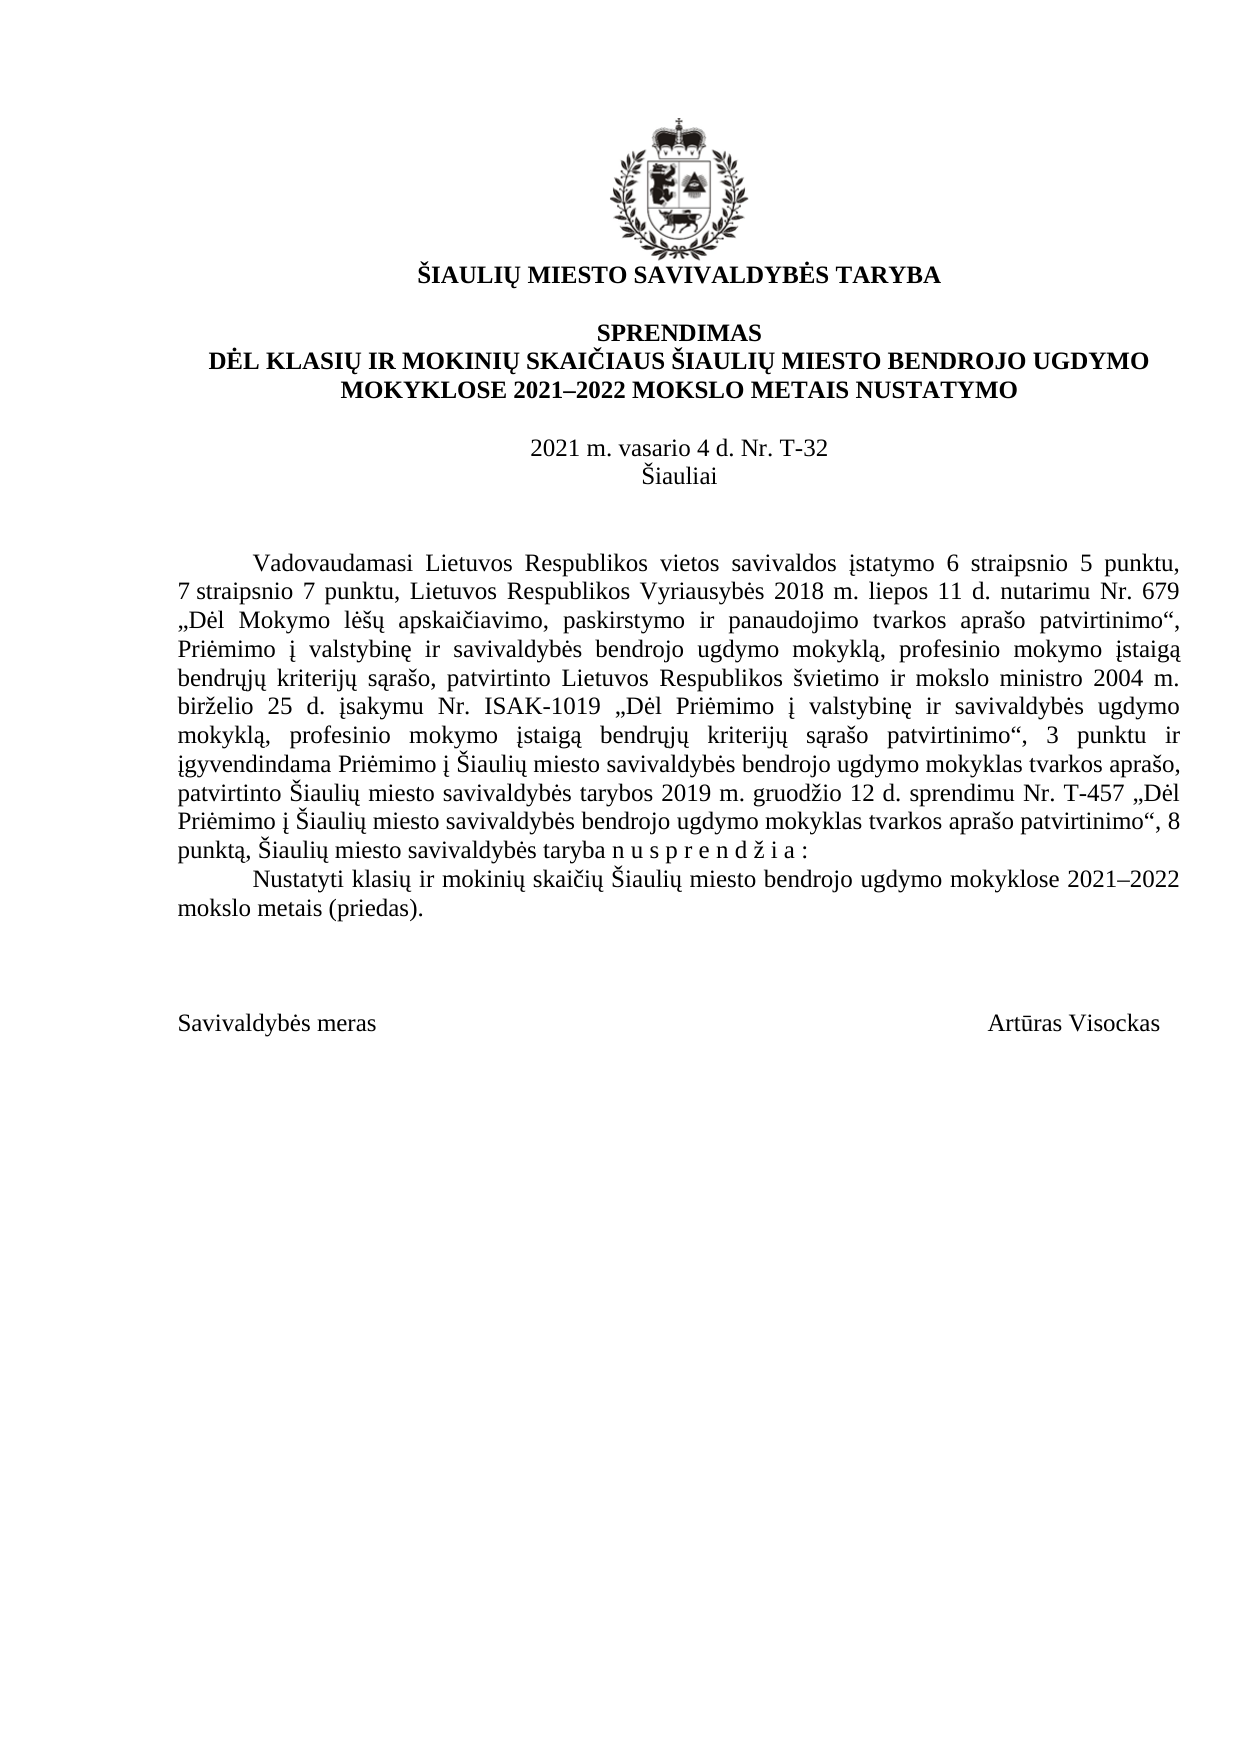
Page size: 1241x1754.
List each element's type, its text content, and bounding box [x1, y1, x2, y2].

text Nustatyti klasių ir mokinių skaičių Šiaulių miesto bendrojo ugdymo mokyklose 2021–2022 mokslo metais (priedas). [177, 864, 1181, 921]
text SPRENDIMAS [177, 318, 1181, 346]
text Vadovaudamasi Lietuvos Respublikos vietos savivaldos įstatymo 6 straipsnio 5 punktu, 7 straipsnio 7 punktu, Lietuvos Respublikos Vyriausybės 2018 m. liepos 11 d. nutarimu Nr. 679 „Dėl Mokymo lėšų apskaičiavimo, paskirstymo ir panaudojimo tvarkos aprašo patvirtinimo“, Priėmimo į valstybinę ir savivaldybės bendrojo ugdymo mokyklą, profesinio mokymo įstaigą bendrųjų kriterijų sąrašo, patvirtinto Lietuvos Respublikos švietimo ir mokslo ministro 2004 m. birželio 25 d. įsakymu Nr. ISAK-1019 „Dėl Priėmimo į valstybinę ir savivaldybės ugdymo mokyklą, profesinio mokymo įstaigą bendrųjų kriterijų sąrašo patvirtinimo“, 3 punktu ir įgyvendindama Priėmimo į Šiaulių miesto savivaldybės bendrojo ugdymo mokyklas tvarkos aprašo, patvirtinto Šiaulių miesto savivaldybės tarybos 2019 m. gruodžio 12 d. sprendimu Nr. T-457 „Dėl Priėmimo į Šiaulių miesto savivaldybės bendrojo ugdymo mokyklas tvarkos aprašo patvirtinimo“, 8 punktą, Šiaulių miesto savivaldybės taryba nusprendžia: [177, 548, 1181, 864]
text dĖL klasių ir mokinių skaičiaus ŠIAULIŲ MIESTO bendrojo ugdymo mokykloSE 2021–2022 mokslo metais nustatymo [177, 346, 1181, 404]
text 2021 m. vasario 4 d. Nr. T-32 [177, 433, 1181, 461]
text ŠIAULIŲ MIESTO SAVIVALDYBĖS TARYBA [177, 260, 1181, 289]
text Savivaldybės meras Artūras Visockas [177, 1008, 1181, 1036]
text Šiauliai [177, 461, 1181, 490]
